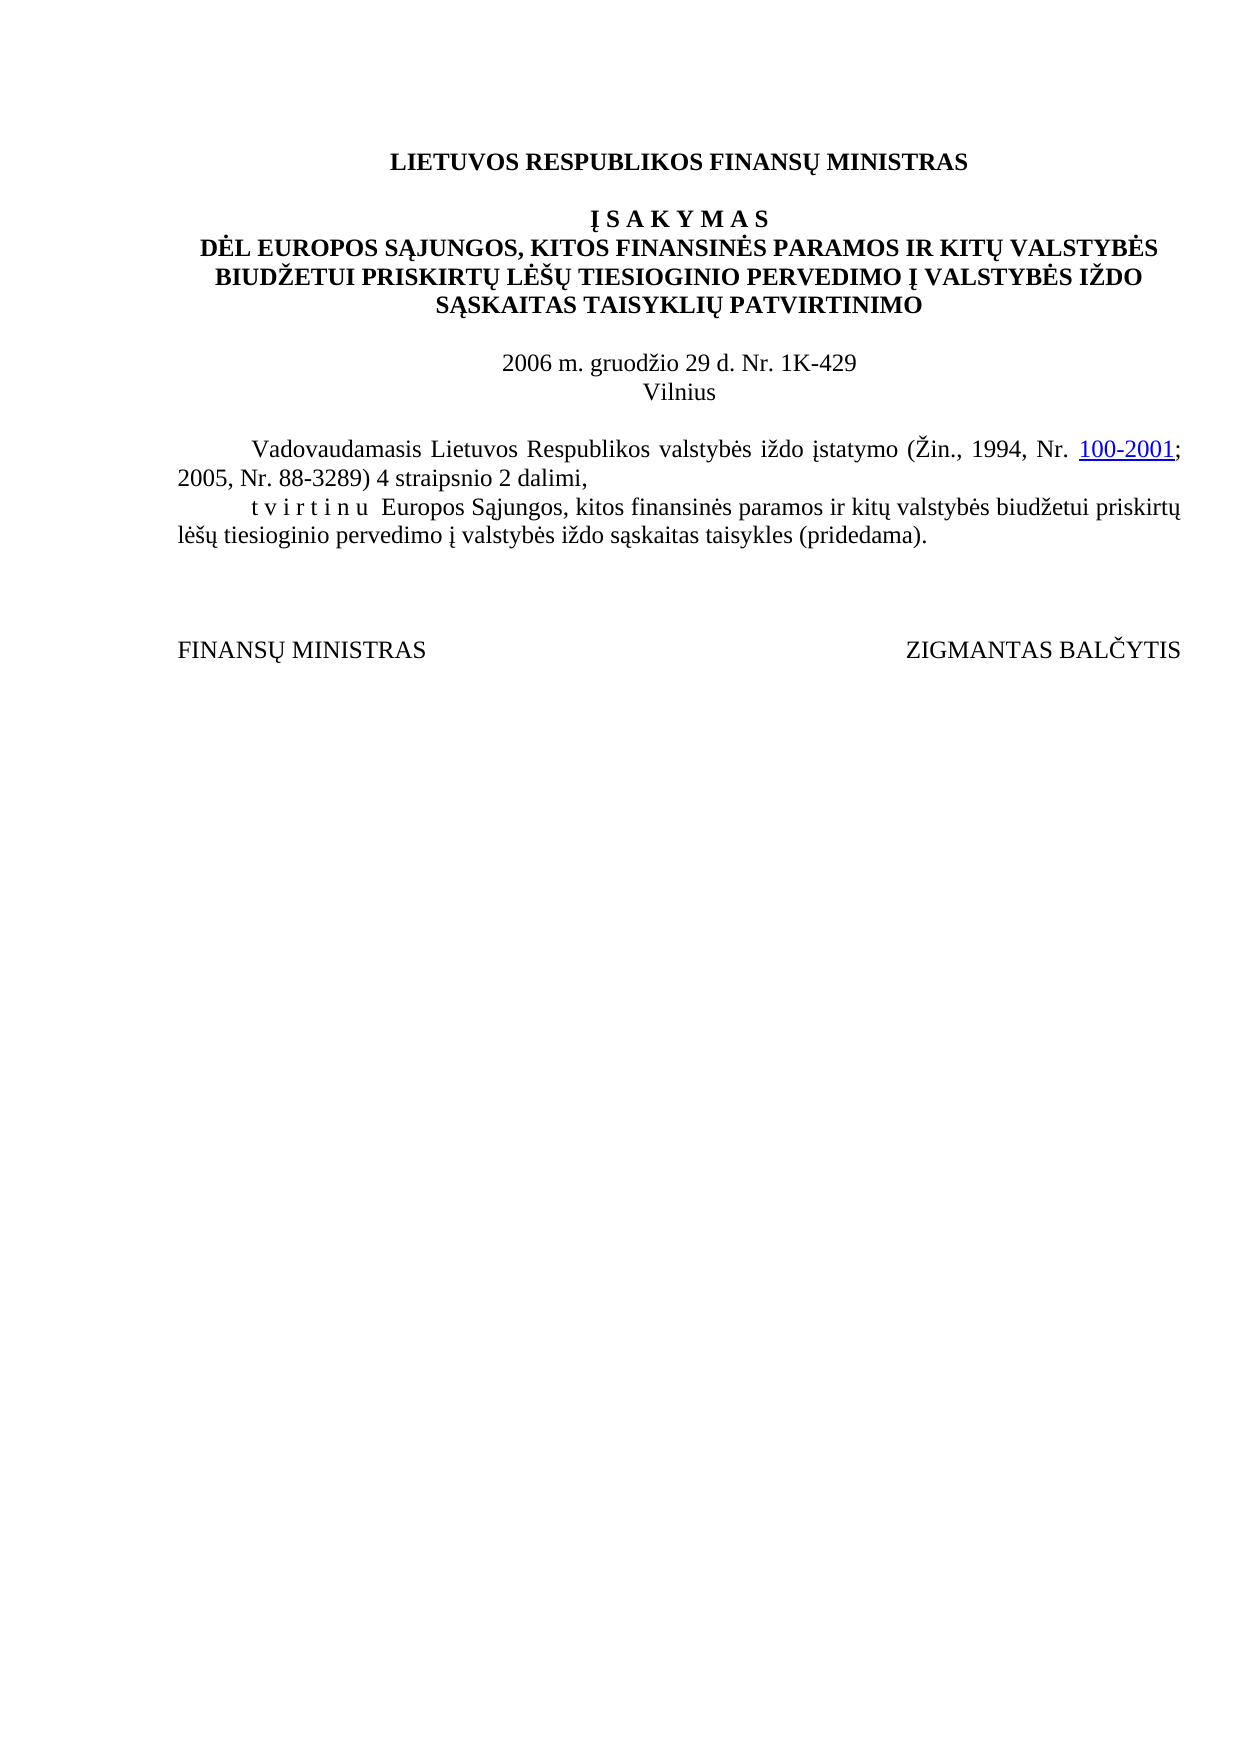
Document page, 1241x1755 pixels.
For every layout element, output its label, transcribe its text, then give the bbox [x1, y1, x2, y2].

text Vilnius [177, 377, 1181, 406]
text Į S A K Y M A S [177, 204, 1181, 233]
text DĖL EUROPOS SĄJUNGOS, KITOS FINANSINĖS PARAMOS IR KITŲ VALSTYBĖS BIUDŽETUI PRISKIRTŲ LĖŠŲ TIESIOGINIO PERVEDIMO Į VALSTYBĖS IŽDO SĄSKAITAS TAISYKLIŲ PATVIRTINIMO [177, 233, 1181, 319]
text FINANSŲ MINISTRAS ZIGMANTAS BALČYTIS [177, 636, 1181, 664]
text 2006 m. gruodžio 29 d. Nr. 1K-429 [177, 348, 1181, 377]
text tvirtinu Europos Sąjungos, kitos finansinės paramos ir kitų valstybės biudžetui priskirtų lėšų tiesioginio pervedimo į valstybės iždo sąskaitas taisykles (pridedama). [177, 492, 1181, 549]
text Vadovaudamasis Lietuvos Respublikos valstybės iždo įstatymo (Žin., 1994, Nr. 100-2001; 2005, Nr. 88-3289) 4 straipsnio 2 dalimi, [177, 434, 1181, 492]
text LIETUVOS RESPUBLIKOS FINANSŲ MINISTRAS [177, 147, 1181, 176]
